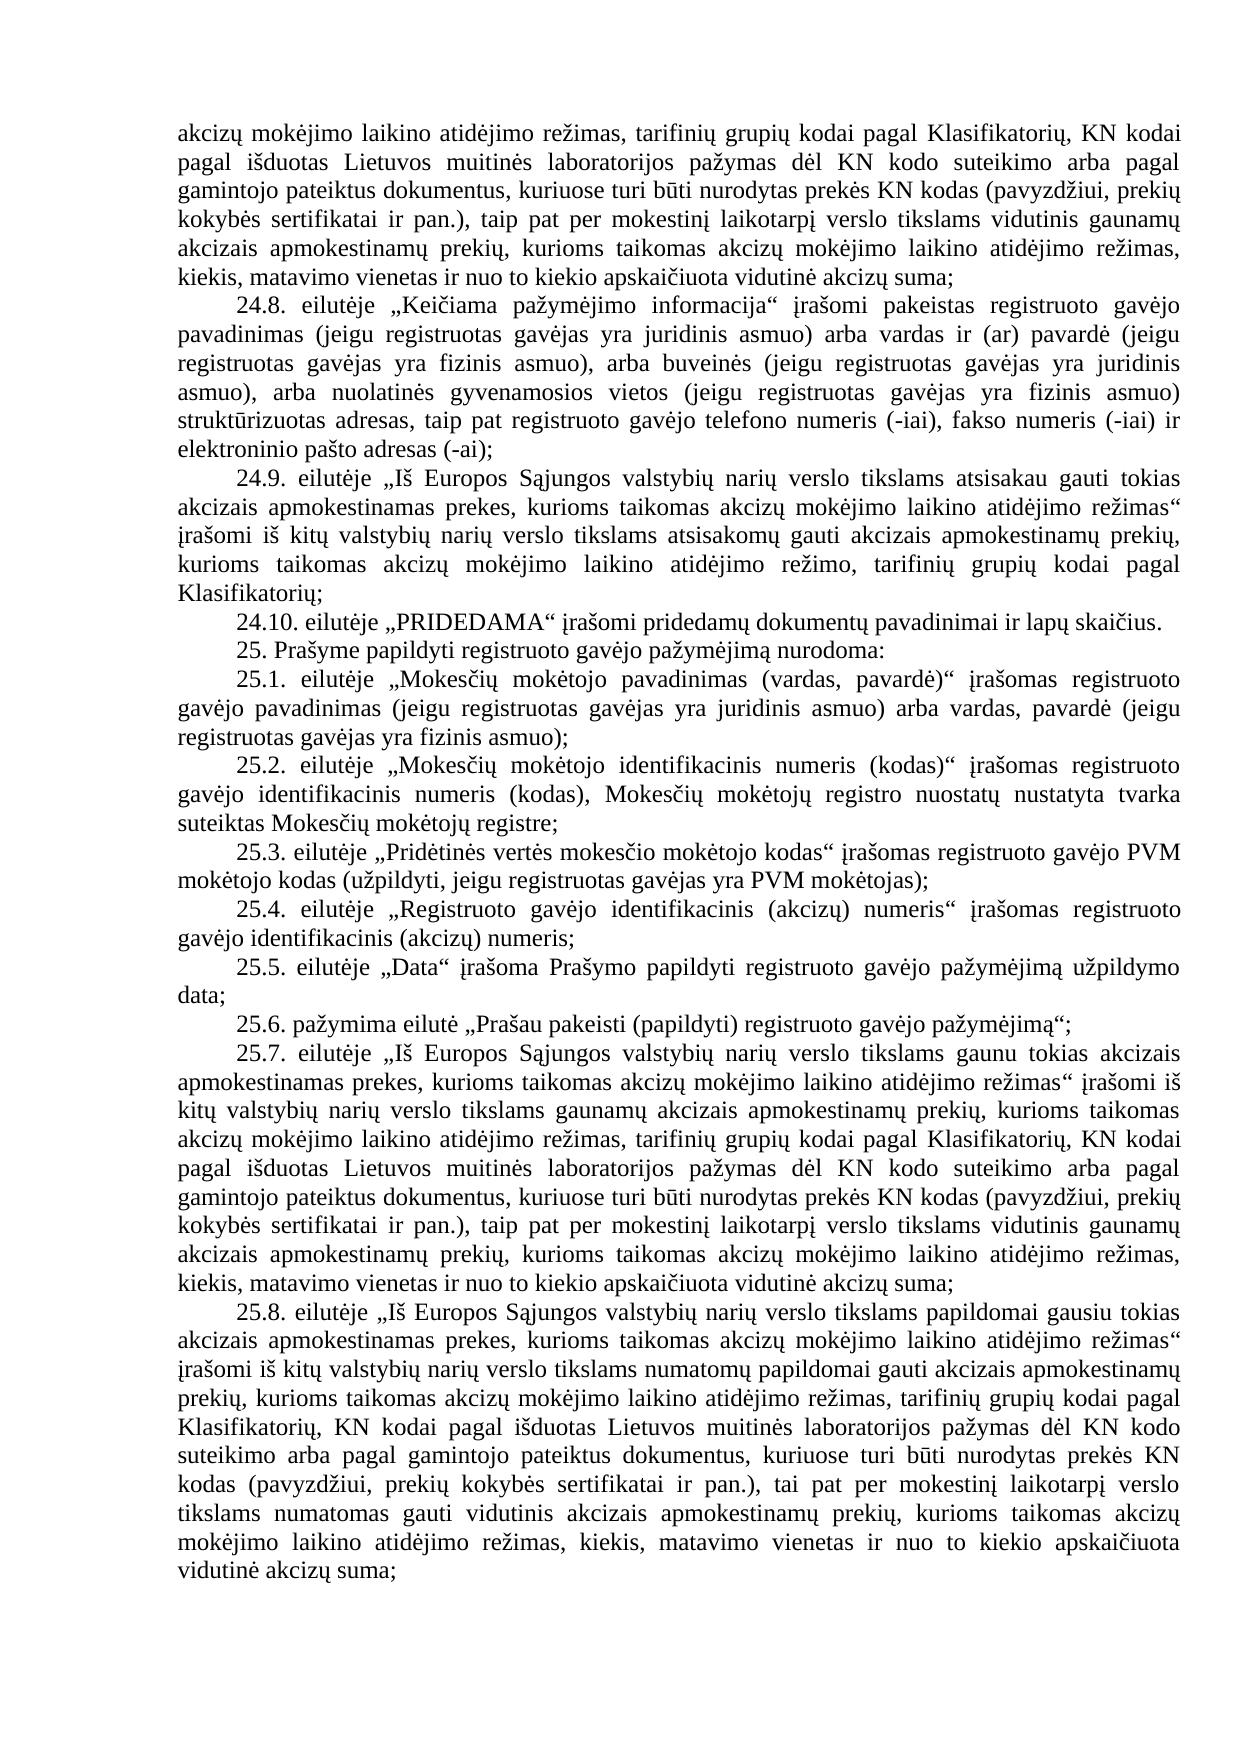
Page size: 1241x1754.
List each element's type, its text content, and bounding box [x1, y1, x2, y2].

text 25.5. eilutėje „Data“ įrašoma Prašymo papildyti registruoto gavėjo pažymėjimą užpildymo data; [177, 952, 1181, 1009]
text 24.9. eilutėje „Iš Europos Sąjungos valstybių narių verslo tikslams atsisakau gauti tokias akcizais apmokestinamas prekes, kurioms taikomas akcizų mokėjimo laikino atidėjimo režimas“ įrašomi iš kitų valstybių narių verslo tikslams atsisakomų gauti akcizais apmokestinamų prekių, kurioms taikomas akcizų mokėjimo laikino atidėjimo režimo, tarifinių grupių kodai pagal Klasifikatorių; [177, 463, 1181, 607]
text 25. Prašyme papildyti registruoto gavėjo pažymėjimą nurodoma: [177, 636, 1181, 664]
text 25.3. eilutėje „Pridėtinės vertės mokesčio mokėtojo kodas“ įrašomas registruoto gavėjo PVM mokėtojo kodas (užpildyti, jeigu registruotas gavėjas yra PVM mokėtojas); [177, 837, 1181, 894]
text 25.8. eilutėje „Iš Europos Sąjungos valstybių narių verslo tikslams papildomai gausiu tokias akcizais apmokestinamas prekes, kurioms taikomas akcizų mokėjimo laikino atidėjimo režimas“ įrašomi iš kitų valstybių narių verslo tikslams numatomų papildomai gauti akcizais apmokestinamų prekių, kurioms taikomas akcizų mokėjimo laikino atidėjimo režimas, tarifinių grupių kodai pagal Klasifikatorių, KN kodai pagal išduotas Lietuvos muitinės laboratorijos pažymas dėl KN kodo suteikimo arba pagal gamintojo pateiktus dokumentus, kuriuose turi būti nurodytas prekės KN kodas (pavyzdžiui, prekių kokybės sertifikatai ir pan.), tai pat per mokestinį laikotarpį verslo tikslams numatomas gauti vidutinis akcizais apmokestinamų prekių, kurioms taikomas akcizų mokėjimo laikino atidėjimo režimas, kiekis, matavimo vienetas ir nuo to kiekio apskaičiuota vidutinė akcizų suma; [177, 1297, 1181, 1584]
text 25.2. eilutėje „Mokesčių mokėtojo identifikacinis numeris (kodas)“ įrašomas registruoto gavėjo identifikacinis numeris (kodas), Mokesčių mokėtojų registro nuostatų nustatyta tvarka suteiktas Mokesčių mokėtojų registre; [177, 751, 1181, 837]
text 25.4. eilutėje „Registruoto gavėjo identifikacinis (akcizų) numeris“ įrašomas registruoto gavėjo identifikacinis (akcizų) numeris; [177, 894, 1181, 952]
text 25.7. eilutėje „Iš Europos Sąjungos valstybių narių verslo tikslams gaunu tokias akcizais apmokestinamas prekes, kurioms taikomas akcizų mokėjimo laikino atidėjimo režimas“ įrašomi iš kitų valstybių narių verslo tikslams gaunamų akcizais apmokestinamų prekių, kurioms taikomas akcizų mokėjimo laikino atidėjimo režimas, tarifinių grupių kodai pagal Klasifikatorių, KN kodai pagal išduotas Lietuvos muitinės laboratorijos pažymas dėl KN kodo suteikimo arba pagal gamintojo pateiktus dokumentus, kuriuose turi būti nurodytas prekės KN kodas (pavyzdžiui, prekių kokybės sertifikatai ir pan.), taip pat per mokestinį laikotarpį verslo tikslams vidutinis gaunamų akcizais apmokestinamų prekių, kurioms taikomas akcizų mokėjimo laikino atidėjimo režimas, kiekis, matavimo vienetas ir nuo to kiekio apskaičiuota vidutinė akcizų suma; [177, 1038, 1181, 1297]
text 24.8. eilutėje „Keičiama pažymėjimo informacija“ įrašomi pakeistas registruoto gavėjo pavadinimas (jeigu registruotas gavėjas yra juridinis asmuo) arba vardas ir (ar) pavardė (jeigu registruotas gavėjas yra fizinis asmuo), arba buveinės (jeigu registruotas gavėjas yra juridinis asmuo), arba nuolatinės gyvenamosios vietos (jeigu registruotas gavėjas yra fizinis asmuo) struktūrizuotas adresas, taip pat registruoto gavėjo telefono numeris (-iai), fakso numeris (-iai) ir elektroninio pašto adresas (-ai); [177, 291, 1181, 463]
text 25.1. eilutėje „Mokesčių mokėtojo pavadinimas (vardas, pavardė)“ įrašomas registruoto gavėjo pavadinimas (jeigu registruotas gavėjas yra juridinis asmuo) arba vardas, pavardė (jeigu registruotas gavėjas yra fizinis asmuo); [177, 664, 1181, 751]
text 25.6. pažymima eilutė „Prašau pakeisti (papildyti) registruoto gavėjo pažymėjimą“; [177, 1009, 1181, 1038]
text akcizų mokėjimo laikino atidėjimo režimas, tarifinių grupių kodai pagal Klasifikatorių, KN kodai pagal išduotas Lietuvos muitinės laboratorijos pažymas dėl KN kodo suteikimo arba pagal gamintojo pateiktus dokumentus, kuriuose turi būti nurodytas prekės KN kodas (pavyzdžiui, prekių kokybės sertifikatai ir pan.), taip pat per mokestinį laikotarpį verslo tikslams vidutinis gaunamų akcizais apmokestinamų prekių, kurioms taikomas akcizų mokėjimo laikino atidėjimo režimas, kiekis, matavimo vienetas ir nuo to kiekio apskaičiuota vidutinė akcizų suma; [177, 118, 1181, 291]
text 24.10. eilutėje „PRIDEDAMA“ įrašomi pridedamų dokumentų pavadinimai ir lapų skaičius. [177, 607, 1181, 636]
